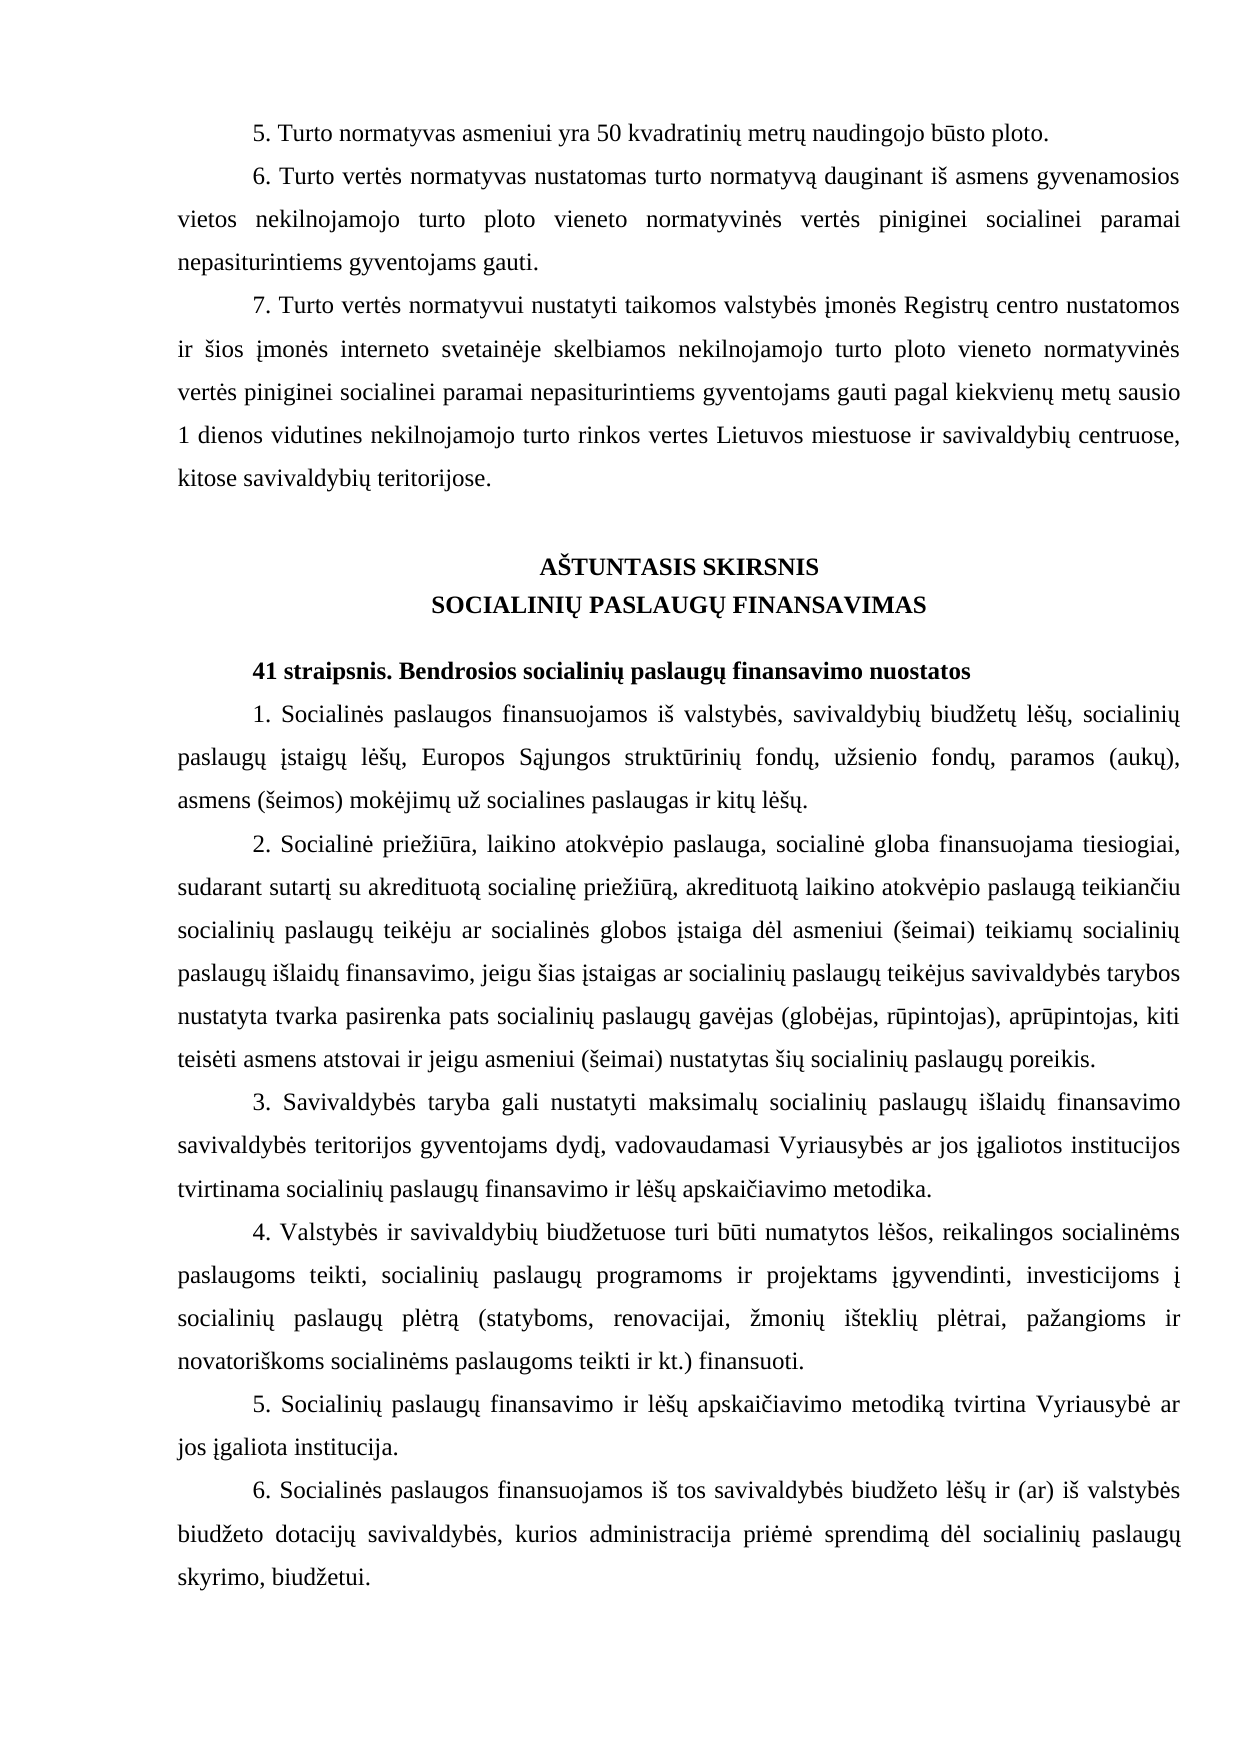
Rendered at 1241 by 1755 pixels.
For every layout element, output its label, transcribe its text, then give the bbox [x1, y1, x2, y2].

text 3. Savivaldybės taryba gali nustatyti maksimalų socialinių paslaugų išlaidų finansavimo savivaldybės teritorijos gyventojams dydį, vadovaudamasi Vyriausybės ar jos įgaliotos institucijos tvirtinama socialinių paslaugų finansavimo ir lėšų apskaičiavimo metodika. [177, 1087, 1181, 1202]
text 6. Socialinės paslaugos finansuojamos iš tos savivaldybės biudžeto lėšų ir (ar) iš valstybės biudžeto dotacijų savivaldybės, kurios administracija priėmė sprendimą dėl socialinių paslaugų skyrimo, biudžetui. [177, 1476, 1181, 1591]
text 41 straipsnis. Bendrosios socialinių paslaugų finansavimo nuostatos [177, 656, 1181, 685]
text 2. Socialinė priežiūra, laikino atokvėpio paslauga, socialinė globa finansuojama tiesiogiai, sudarant sutartį su akredituotą socialinę priežiūrą, akredituotą laikino atokvėpio paslaugą teikiančiu socialinių paslaugų teikėju ar socialinės globos įstaiga dėl asmeniui (šeimai) teikiamų socialinių paslaugų išlaidų finansavimo, jeigu šias įstaigas ar socialinių paslaugų teikėjus savivaldybės tarybos nustatyta tvarka pasirenka pats socialinių paslaugų gavėjas (globėjas, rūpintojas), aprūpintojas, kiti teisėti asmens atstovai ir jeigu asmeniui (šeimai) nustatytas šių socialinių paslaugų poreikis. [177, 829, 1181, 1073]
text 5. Turto normatyvas asmeniui yra 50 kvadratinių metrų naudingojo būsto ploto. [177, 118, 1181, 147]
text 6. Turto vertės normatyvas nustatomas turto normatyvą dauginant iš asmens gyvenamosios vietos nekilnojamojo turto ploto vieneto normatyvinės vertės piniginei socialinei paramai nepasiturintiems gyventojams gauti. [177, 161, 1181, 276]
text 7. Turto vertės normatyvui nustatyti taikomos valstybės įmonės Registrų centro nustatomos ir šios įmonės interneto svetainėje skelbiamos nekilnojamojo turto ploto vieneto normatyvinės vertės piniginei socialinei paramai nepasiturintiems gyventojams gauti pagal kiekvienų metų sausio 1 dienos vidutines nekilnojamojo turto rinkos vertes Lietuvos miestuose ir savivaldybių centruose, kitose savivaldybių teritorijose. [177, 291, 1181, 492]
text AŠTUNTASIS SKIRSNIS [177, 544, 1181, 581]
text SOCIALINIŲ PASLAUGŲ FINANSAVIMAS [177, 581, 1181, 619]
text 5. Socialinių paslaugų finansavimo ir lėšų apskaičiavimo metodiką tvirtina Vyriausybė ar jos įgaliota institucija. [177, 1389, 1181, 1461]
text 4. Valstybės ir savivaldybių biudžetuose turi būti numatytos lėšos, reikalingos socialinėms paslaugoms teikti, socialinių paslaugų programoms ir projektams įgyvendinti, investicijoms į socialinių paslaugų plėtrą (statyboms, renovacijai, žmonių išteklių plėtrai, pažangioms ir novatoriškoms socialinėms paslaugoms teikti ir kt.) finansuoti. [177, 1217, 1181, 1375]
text 1. Socialinės paslaugos finansuojamos iš valstybės, savivaldybių biudžetų lėšų, socialinių paslaugų įstaigų lėšų, Europos Sąjungos struktūrinių fondų, užsienio fondų, paramos (aukų), asmens (šeimos) mokėjimų už socialines paslaugas ir kitų lėšų. [177, 699, 1181, 814]
